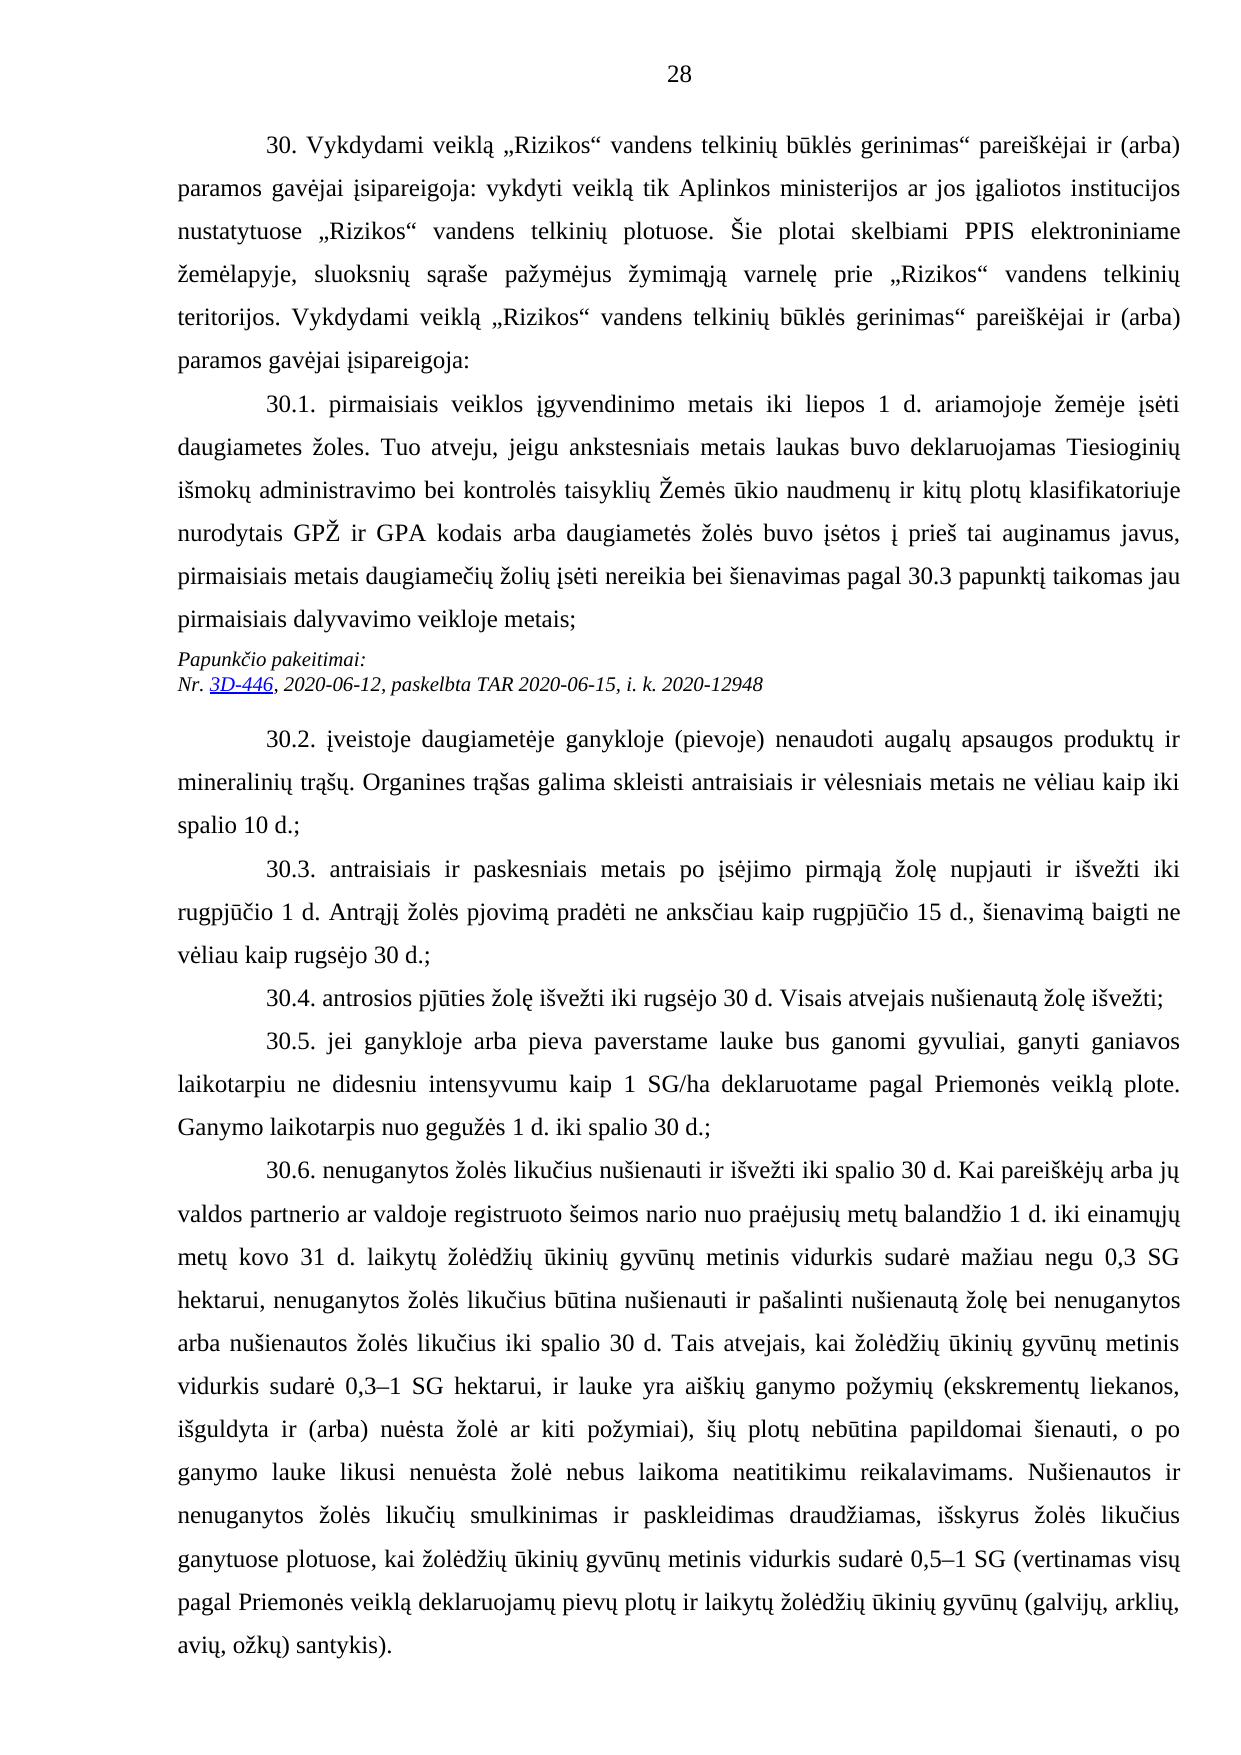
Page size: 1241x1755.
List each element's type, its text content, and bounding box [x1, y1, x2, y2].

text Nr. 3D-446, 2020-06-12, paskelbta TAR 2020-06-15, i. k. 2020-12948 [177, 671, 1181, 696]
text 30.5. jei ganykloje arba pieva paverstame lauke bus ganomi gyvuliai, ganyti ganiavos laikotarpiu ne didesniu intensyvumu kaip 1 SG/ha deklaruotame pagal Priemonės veiklą plote. Ganymo laikotarpis nuo gegužės 1 d. iki spalio 30 d.; [177, 1026, 1181, 1141]
text Papunkčio pakeitimai: [177, 647, 1181, 671]
text 30.4. antrosios pjūties žolę išvežti iki rugsėjo 30 d. Visais atvejais nušienautą žolę išvežti; [177, 983, 1181, 1012]
text 30.1. pirmaisiais veiklos įgyvendinimo metais iki liepos 1 d. ariamojoje žemėje įsėti daugiametes žoles. Tuo atveju, jeigu ankstesniais metais laukas buvo deklaruojamas Tiesioginių išmokų administravimo bei kontrolės taisyklių Žemės ūkio naudmenų ir kitų plotų klasifikatoriuje nurodytais GPŽ ir GPA kodais arba daugiametės žolės buvo įsėtos į prieš tai auginamus javus, pirmaisiais metais daugiamečių žolių įsėti nereikia bei šienavimas pagal 30.3 papunktį taikomas jau pirmaisiais dalyvavimo veikloje metais; [177, 389, 1181, 633]
text 30.6. nenuganytos žolės likučius nušienauti ir išvežti iki spalio 30 d. Kai pareiškėjų arba jų valdos partnerio ar valdoje registruoto šeimos nario nuo praėjusių metų balandžio 1 d. iki einamųjų metų kovo 31 d. laikytų žolėdžių ūkinių gyvūnų metinis vidurkis sudarė mažiau negu 0,3 SG hektarui, nenuganytos žolės likučius būtina nušienauti ir pašalinti nušienautą žolę bei nenuganytos arba nušienautos žolės likučius iki spalio 30 d. Tais atvejais, kai žolėdžių ūkinių gyvūnų metinis vidurkis sudarė 0,3–1 SG hektarui, ir lauke yra aiškių ganymo požymių (ekskrementų liekanos, išguldyta ir (arba) nuėsta žolė ar kiti požymiai), šių plotų nebūtina papildomai šienauti, o po ganymo lauke likusi nenuėsta žolė nebus laikoma neatitikimu reikalavimams. Nušienautos ir nenuganytos žolės likučių smulkinimas ir paskleidimas draudžiamas, išskyrus žolės likučius ganytuose plotuose, kai žolėdžių ūkinių gyvūnų metinis vidurkis sudarė 0,5–1 SG (vertinamas visų pagal Priemonės veiklą deklaruojamų pievų plotų ir laikytų žolėdžių ūkinių gyvūnų (galvijų, arklių, avių, ožkų) santykis). [177, 1156, 1181, 1659]
text 30.3. antraisiais ir paskesniais metais po įsėjimo pirmąją žolę nupjauti ir išvežti iki rugpjūčio 1 d. Antrąjį žolės pjovimą pradėti ne anksčiau kaip rugpjūčio 15 d., šienavimą baigti ne vėliau kaip rugsėjo 30 d.; [177, 854, 1181, 969]
text 30. Vykdydami veiklą „Rizikos“ vandens telkinių būklės gerinimas“ pareiškėjai ir (arba) paramos gavėjai įsipareigoja: vykdyti veiklą tik Aplinkos ministerijos ar jos įgaliotos institucijos nustatytuose „Rizikos“ vandens telkinių plotuose. Šie plotai skelbiami PPIS elektroniniame žemėlapyje, sluoksnių sąraše pažymėjus žymimąją varnelę prie „Rizikos“ vandens telkinių teritorijos. Vykdydami veiklą „Rizikos“ vandens telkinių būklės gerinimas“ pareiškėjai ir (arba) paramos gavėjai įsipareigoja: [177, 130, 1181, 374]
text 30.2. įveistoje daugiametėje ganykloje (pievoje) nenaudoti augalų apsaugos produktų ir mineralinių trąšų. Organines trąšas galima skleisti antraisiais ir vėlesniais metais ne vėliau kaip iki spalio 10 d.; [177, 724, 1181, 839]
